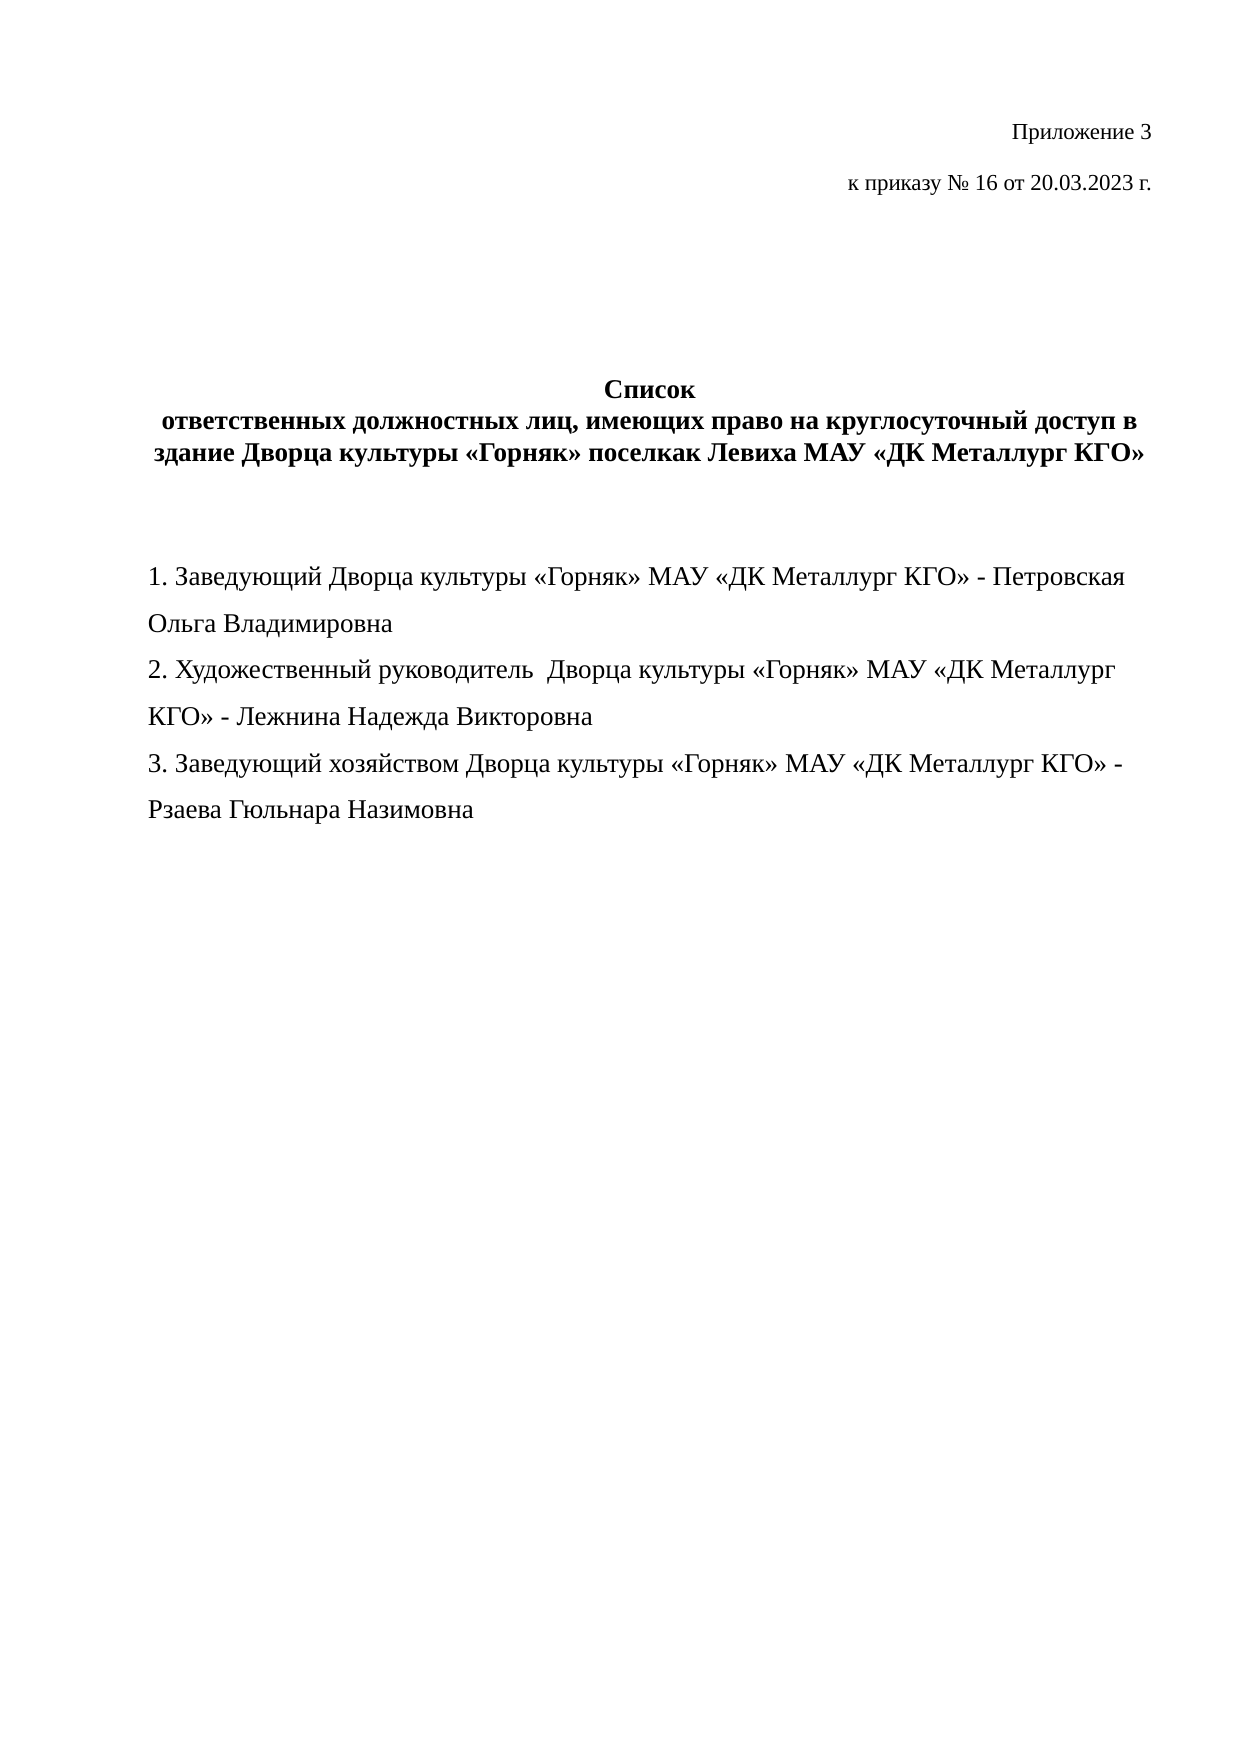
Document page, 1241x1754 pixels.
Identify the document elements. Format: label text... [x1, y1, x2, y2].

text 1. Заведующий Дворца культуры «Горняк» МАУ «ДК Металлург КГО» - Петровская Ольга Владимировна [148, 560, 1152, 638]
text к приказу № 16 от 20.03.2023 г. [148, 169, 1152, 196]
text 3. Заведующий хозяйством Дворца культуры «Горняк» МАУ «ДК Металлург КГО» - Рзаева Гюльнара Назимовна [148, 747, 1152, 825]
text ответственных должностных лиц, имеющих право на круглосуточный доступ в здание Дворца культуры «Горняк» поселкак Левиха МАУ «ДК Металлург КГО» [148, 404, 1152, 467]
text Приложение 3 [148, 118, 1152, 144]
text Список [148, 373, 1152, 404]
text 2. Художественный руководитель Дворца культуры «Горняк» МАУ «ДК Металлург КГО» - Лежнина Надежда Викторовна [148, 653, 1152, 731]
